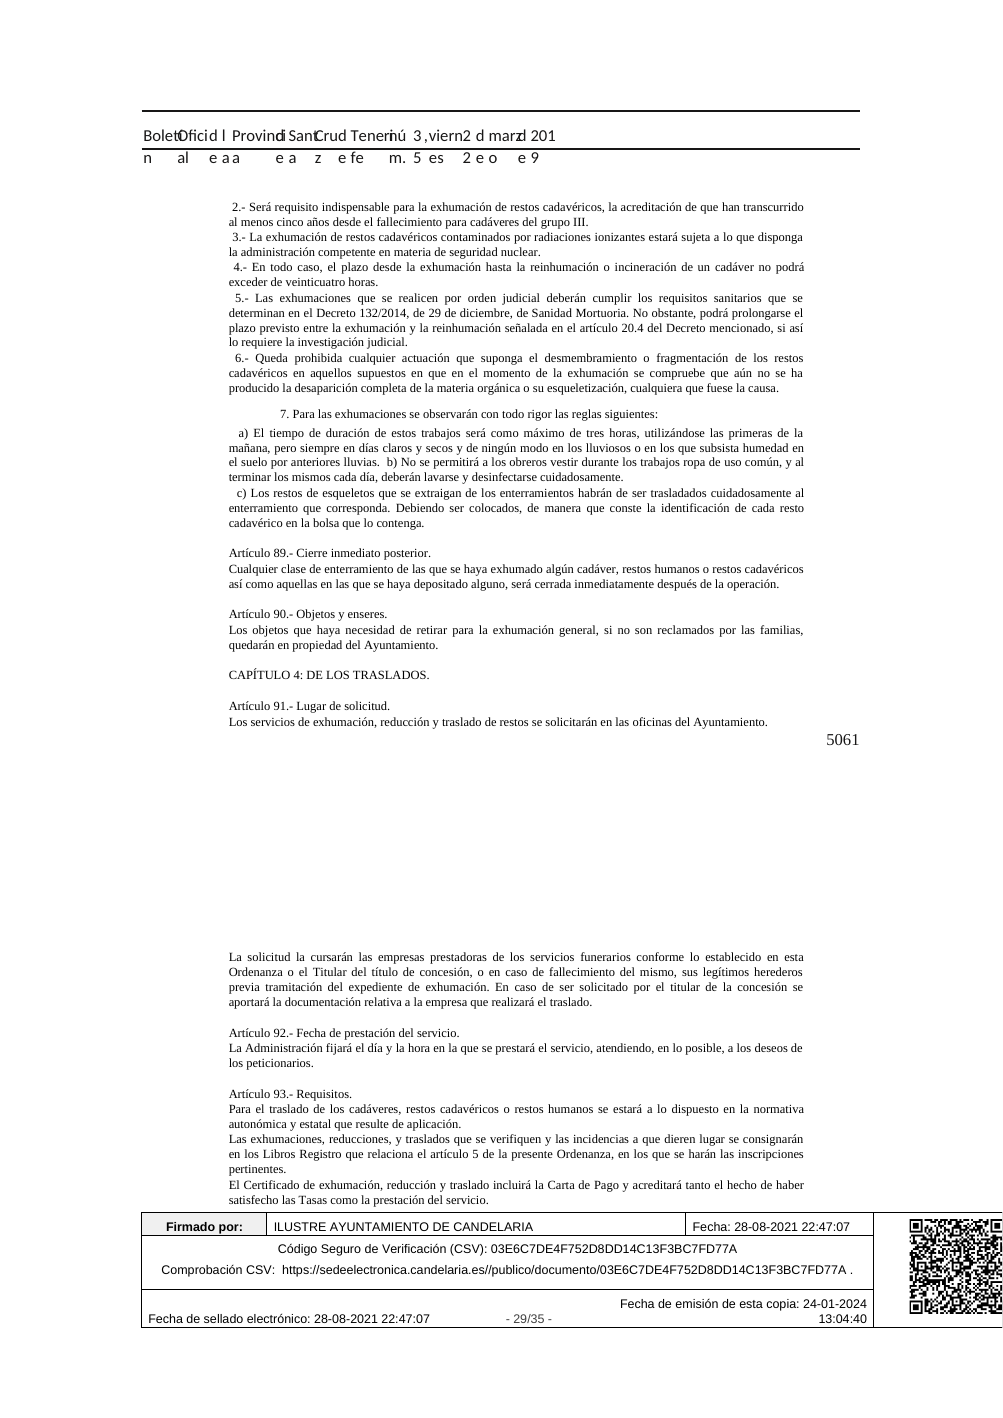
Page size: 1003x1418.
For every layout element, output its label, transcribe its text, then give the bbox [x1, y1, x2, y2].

text La solicitud la cursarán las empresas prestadoras de los servicios funerarios conforme lo establecido en esta Ordenanza o el Titular del título de concesión, o en caso de fallecimiento del mismo, sus legítimos herederos previa tramitación del expediente de exhumación. En caso de ser solicitado por el titular de la concesión se aportará la documentación relativa a la empresa que realizará el traslado. [228, 950, 805, 1009]
text Artículo 90.- Objetos y enseres. [228, 607, 805, 621]
text Artículo 92.- Fecha de prestación del servicio. [228, 1026, 805, 1040]
text Artículo 89.- Cierre inmediato posterior. [228, 546, 805, 560]
text Para el traslado de los cadáveres, restos cadavéricos o restos humanos se estará a lo dispuesto en la normativa autonómica y estatal que resulte de aplicación. [228, 1102, 805, 1131]
text Cualquier clase de enterramiento de las que se haya exhumado algún cadáver, restos humanos o restos cadavéricos así como aquellas en las que se haya depositado alguno, será cerrada inmediatamente después de la operación. [228, 561, 805, 591]
text Artículo 91.- Lugar de solicitud. [228, 699, 805, 713]
text 4.- En todo caso, el plazo desde la exhumación hasta la reinhumación o incineración de un cadáver no podrá exceder de veinticuatro horas. [228, 260, 805, 289]
text a) El tiempo de duración de estos trabajos será como máximo de tres horas, utilizándose las primeras de la mañana, pero siempre en días claros y secos y de ningún modo en los lluviosos o en los que subsista humedad en el suelo por anteriores lluvias. b) No se permitirá a los obreros vestir durante los trabajos ropa de uso común, y al terminar los mismos cada día, deberán lavarse y desinfectarse cuidadosamente. [228, 425, 805, 484]
text Los objetos que haya necesidad de retirar para la exhumación general, si no son reclamados por las familias, quedarán en propiedad del Ayuntamiento. [228, 622, 805, 652]
text 2.- Será requisito indispensable para la exhumación de restos cadavéricos, la acreditación de que han transcurrido al menos cinco años desde el fallecimiento para cadáveres del grupo III. [228, 199, 805, 229]
text 7. Para las exhumaciones se observarán con todo rigor las reglas siguientes: [142, 396, 859, 424]
text Artículo 93.- Requisitos. [228, 1087, 805, 1101]
text c) Los restos de esqueletos que se extraigan de los enterramientos habrán de ser trasladados cuidadosamente al enterramiento que corresponda. Debiendo ser colocados, de manera que conste la identificación de cada resto cadavérico en la bolsa que lo contenga. [228, 486, 805, 530]
text 6.- Queda prohibida cualquier actuación que suponga el desmembramiento o fragmentación de los restos cadavéricos en aquellos supuestos en que en el momento de la exhumación se compruebe que aún no se ha producido la desaparición completa de la materia orgánica o su esqueletización, cualquiera que fuese la causa. [228, 351, 805, 395]
text La Administración fijará el día y la hora en la que se prestará el servicio, atendiendo, en lo posible, a los deseos de los peticionarios. [228, 1041, 805, 1070]
text 3.- La exhumación de restos cadavéricos contaminados por radiaciones ionizantes estará sujeta a lo que disponga la administración competente en materia de seguridad nuclear. [228, 230, 805, 259]
text Los servicios de exhumación, reducción y traslado de restos se solicitarán en las oficinas del Ayuntamiento. [228, 714, 805, 729]
text 5.- Las exhumaciones que se realicen por orden judicial deberán cumplir los requisitos sanitarios que se determinan en el Decreto 132/2014, de 29 de diciembre, de Sanidad Mortuoria. No obstante, podrá prolongarse el plazo previsto entre la exhumación y la reinhumación señalada en el artículo 20.4 del Decreto mencionado, si así lo requiere la investigación judicial. [228, 291, 805, 349]
text 5061 [143, 730, 859, 749]
text Las exhumaciones, reducciones, y traslados que se verifiquen y las incidencias a que dieren lugar se consignarán en los Libros Registro que relaciona el artículo 5 de la presente Ordenanza, en los que se harán las inscripciones pertinentes. [228, 1132, 805, 1176]
text El Certificado de exhumación, reducción y traslado incluirá la Carta de Pago y acreditará tanto el hecho de haber satisfecho las Tasas como la prestación del servicio. [228, 1177, 805, 1207]
text CAPÍTULO 4: DE LOS TRASLADOS. [228, 668, 805, 682]
